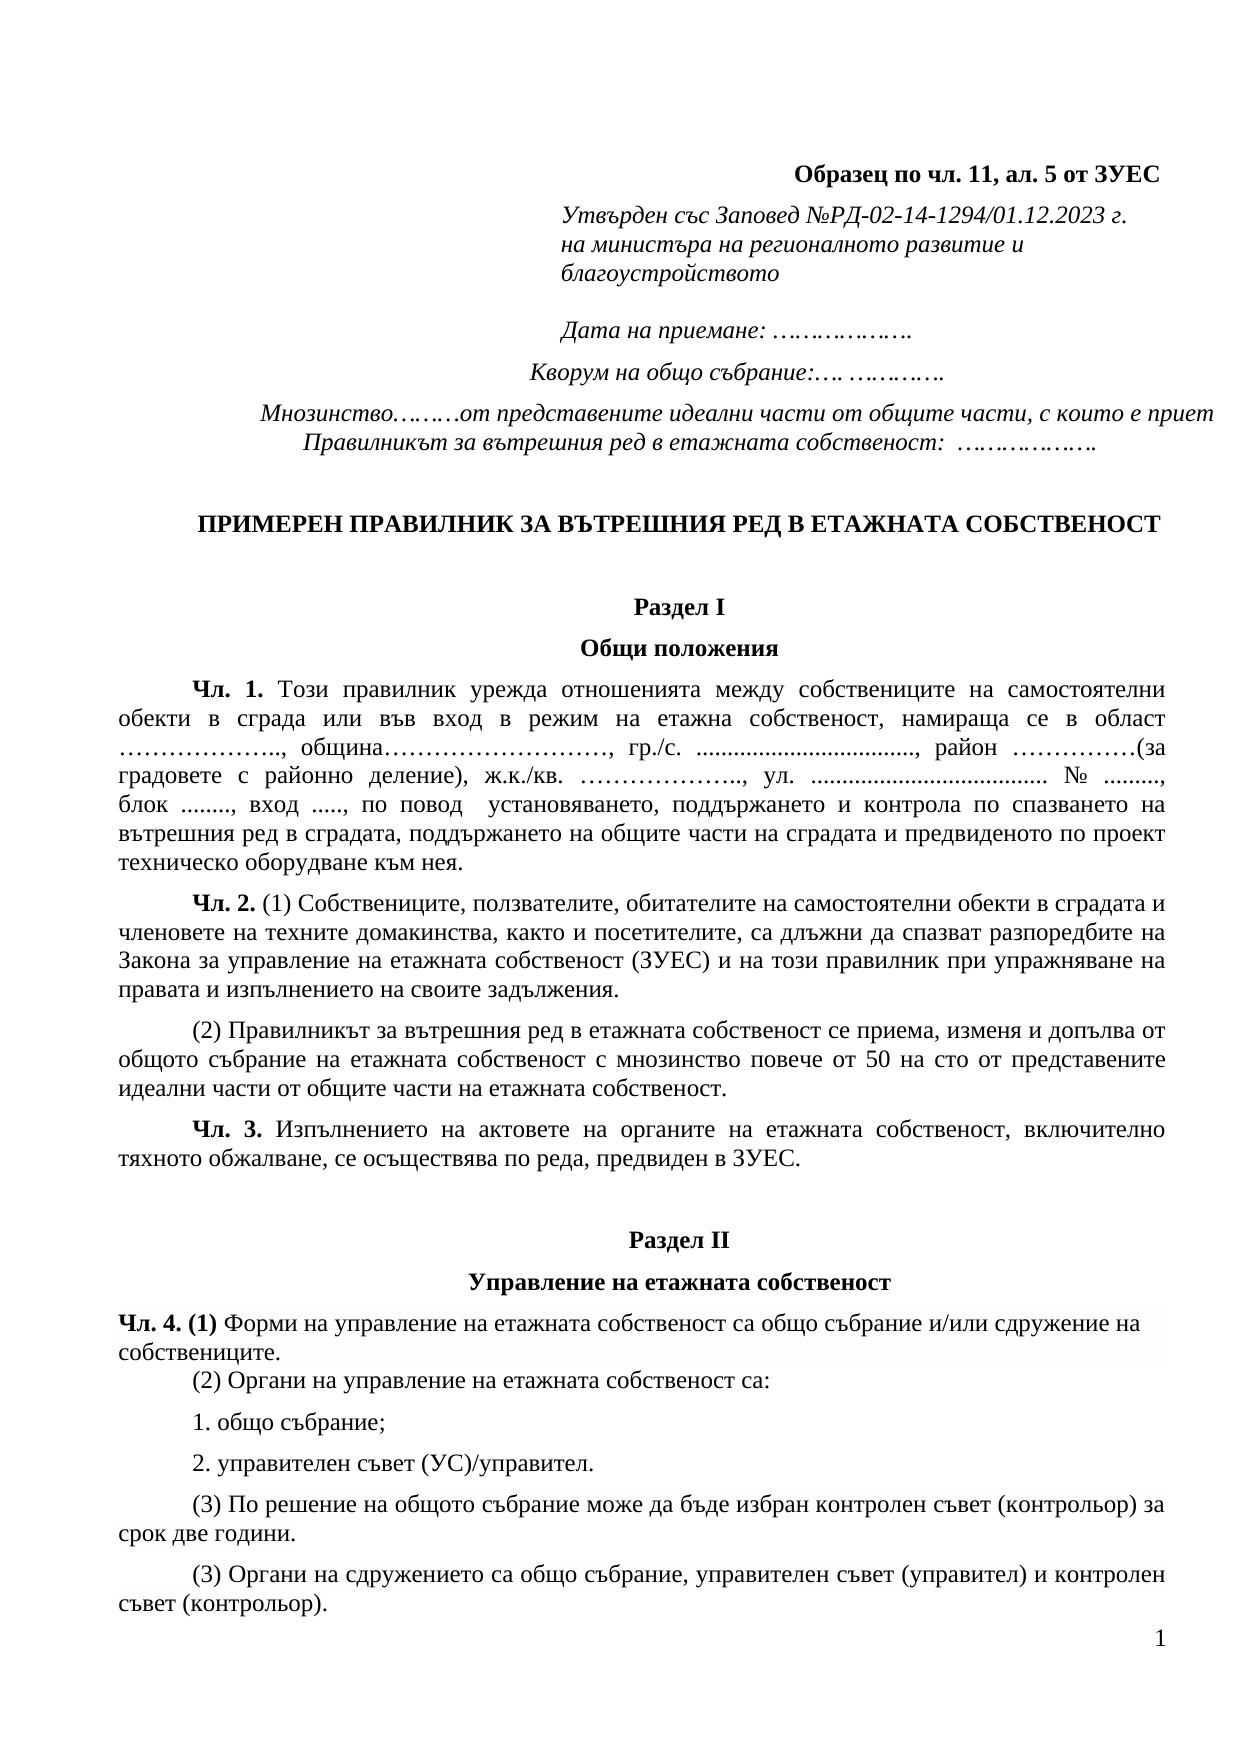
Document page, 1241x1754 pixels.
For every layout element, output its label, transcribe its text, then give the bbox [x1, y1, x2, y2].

text Чл. 2. (1) Собствениците, ползвателите, обитателите на самостоятелни обекти в сградата и членовете на техните домакинства, както и посетителите, са длъжни да спазват разпоредбите на Закона за управление на етажната собственост (ЗУЕС) и на този правилник при упражняване на правата и изпълнението на своите задължения. [118, 888, 1167, 1003]
text (3) По решение на общото събрание може да бъде избран контролен съвет (контрольор) за срок две години. [118, 1489, 1167, 1547]
text 2. управителен съвет (УС)/управител. [118, 1448, 1167, 1477]
text Утвърден със Заповед №РД-02-14-1294/01.12.2023 г. [561, 201, 1211, 229]
text Образец по чл. 11, ал. 5 от ЗУЕС [532, 159, 1167, 188]
text Раздел II [118, 1226, 1167, 1254]
text на министъра на регионалното развитие и благоустройството [561, 229, 1211, 287]
text Чл. 3. Изпълнението на актовете на органите на етажната собственост, включително тяхното обжалване, се осъществява по реда, предвиден в ЗУЕС. [118, 1114, 1167, 1172]
text 1. общо събрание; [118, 1407, 1167, 1436]
text ПРИМЕРЕН ПРАВИЛНИК ЗА ВЪТРЕШНИЯ РЕД В ЕТАЖНАТА СОБСТВЕНОСТ [118, 509, 1167, 538]
text Раздел I [118, 592, 1167, 621]
text Общи положения [118, 633, 1167, 662]
text Управление на етажната собственост [118, 1267, 1167, 1296]
text Дата на приемане: ………………. [118, 316, 1240, 344]
text Мнозинство………от представените идеални части от общите части, с които е приет Правилникът за вътрешния ред в етажната собственост: ………………. [118, 398, 1240, 456]
text Кворум на общо събрание:…. …………. [118, 357, 1240, 386]
text (2) Правилникът за вътрешния ред в етажната собственост се приема, изменя и допълва от общото събрание на етажната собственост с мнозинство повече от 50 на сто от представените идеални части от общите части на етажната собственост. [118, 1016, 1167, 1102]
text (3) Органи на сдружението са общо събрание, управителен съвет (управител) и контролен съвет (контрольор). [118, 1559, 1167, 1617]
text Чл. 1. Този правилник урежда отношенията между собствениците на самостоятелни обекти в сграда или във вход в режим на етажна собственост, намираща се в област ……………….., община………………………, гр./с. ..................................., район ……………(за градовете с районно деление), ж.к./кв. ……………….., ул. ...................................... № ........., блок ........, вход ....., по повод установяването, поддържането и контрола по спазването на вътрешния ред в сградата, поддържането на общите части на сградата и предвиденото по проект техническо оборудване към нея. [118, 674, 1167, 876]
text (2) Органи на управление на етажната собственост са: [118, 1366, 1167, 1394]
text Чл. 4. (1) Форми на управление на етажната собственост са общо събрание и/или сдружение на собствениците. [118, 1308, 1167, 1366]
